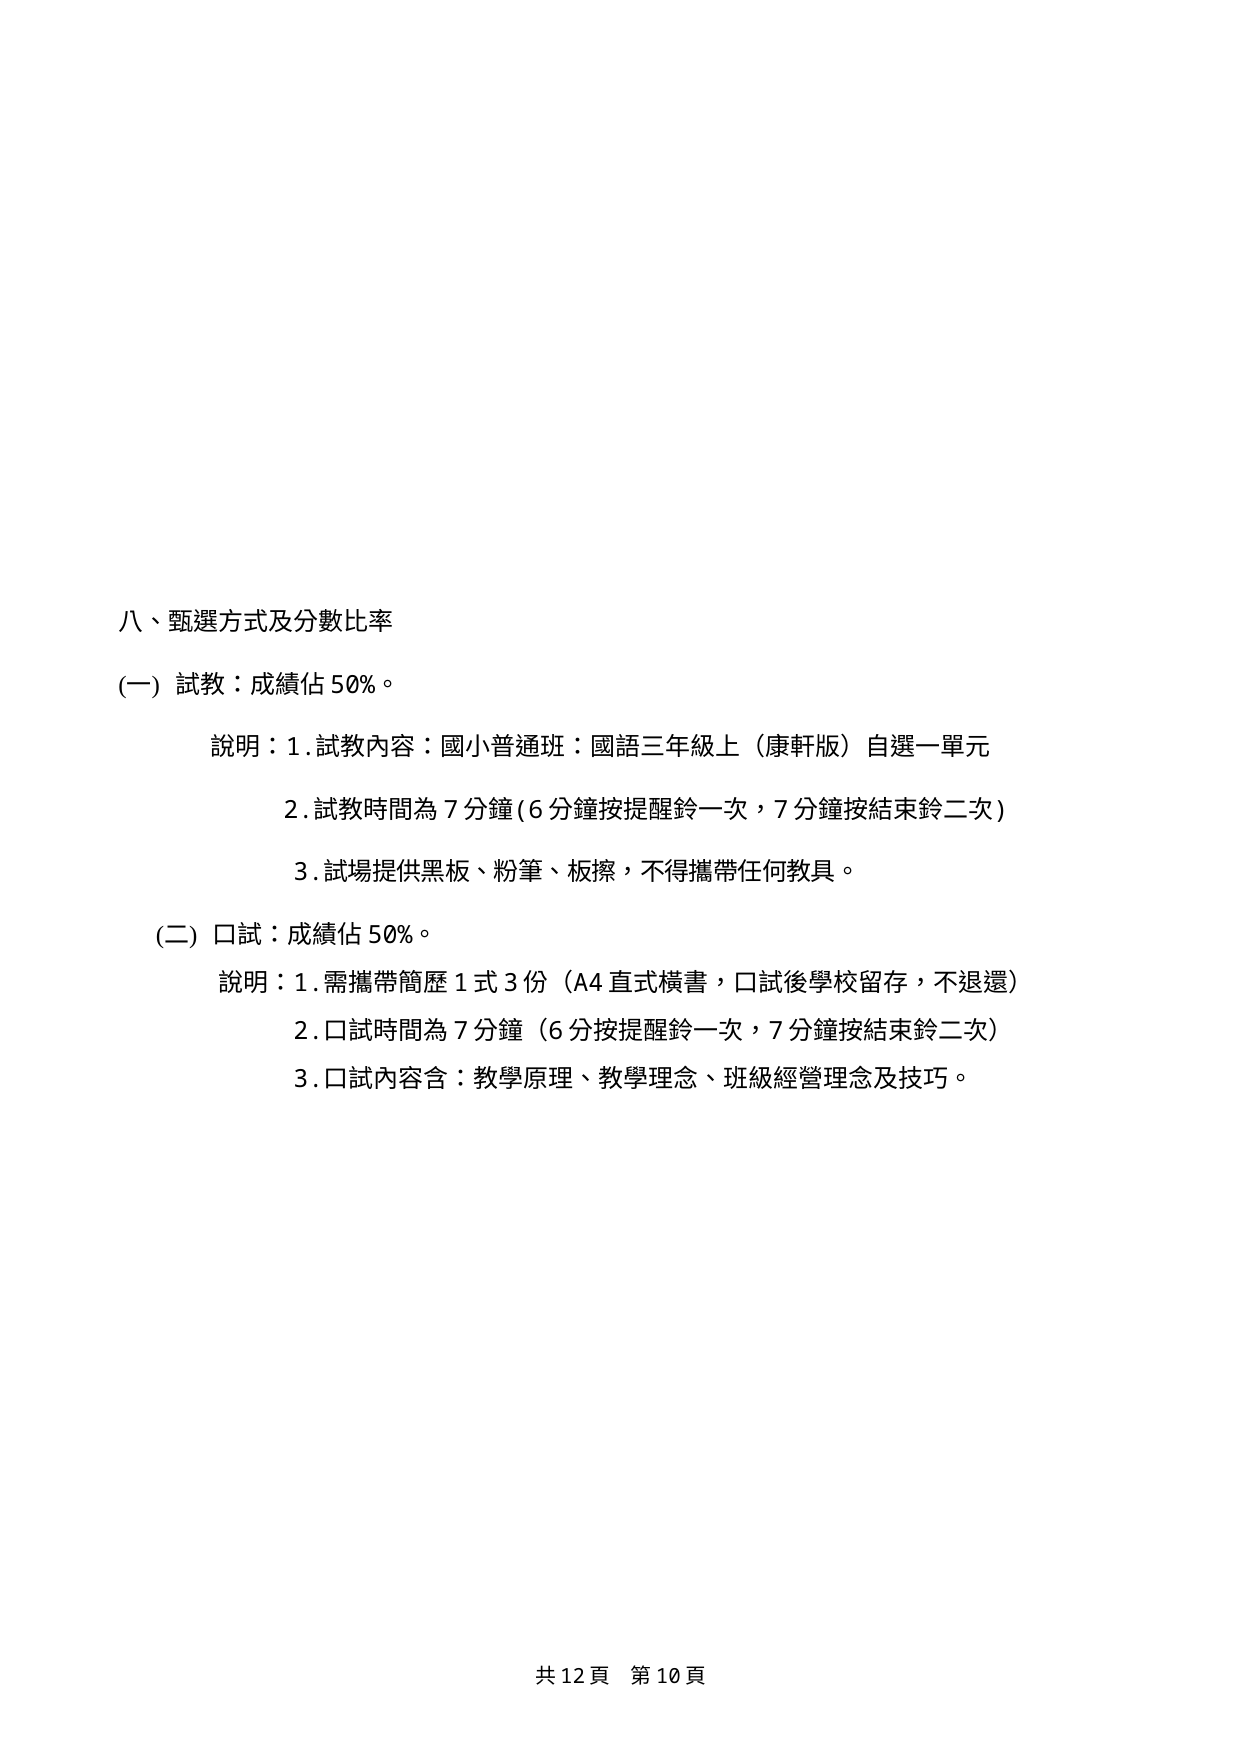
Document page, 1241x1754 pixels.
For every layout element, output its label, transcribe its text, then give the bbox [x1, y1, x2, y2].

text (二) 口試：成績佔50%。 [118, 891, 1122, 953]
text 2.試教時間為7分鐘(6分鐘按提醒鈴一次，7分鐘按結束鈴二次) [118, 766, 1122, 828]
text 說明：1.需攜帶簡歷1式3份（A4直式橫書，口試後學校留存，不退還） [218, 953, 1122, 1001]
text 說明：1.試教內容：國小普通班：國語三年級上（康軒版）自選一單元 [118, 703, 1122, 766]
text 3.口試內容含：教學原理、教學理念、班級經營理念及技巧。 [256, 1049, 1122, 1097]
text (一) 試教：成績佔50%。 [118, 641, 1122, 703]
text 2.口試時間為7分鐘（6分按提醒鈴一次，7分鐘按結束鈴二次） [256, 1001, 1122, 1049]
text 3.試場提供黑板、粉筆、板擦，不得攜帶任何教具。 [218, 828, 1122, 891]
text 八、甄選方式及分數比率 [118, 578, 1122, 641]
